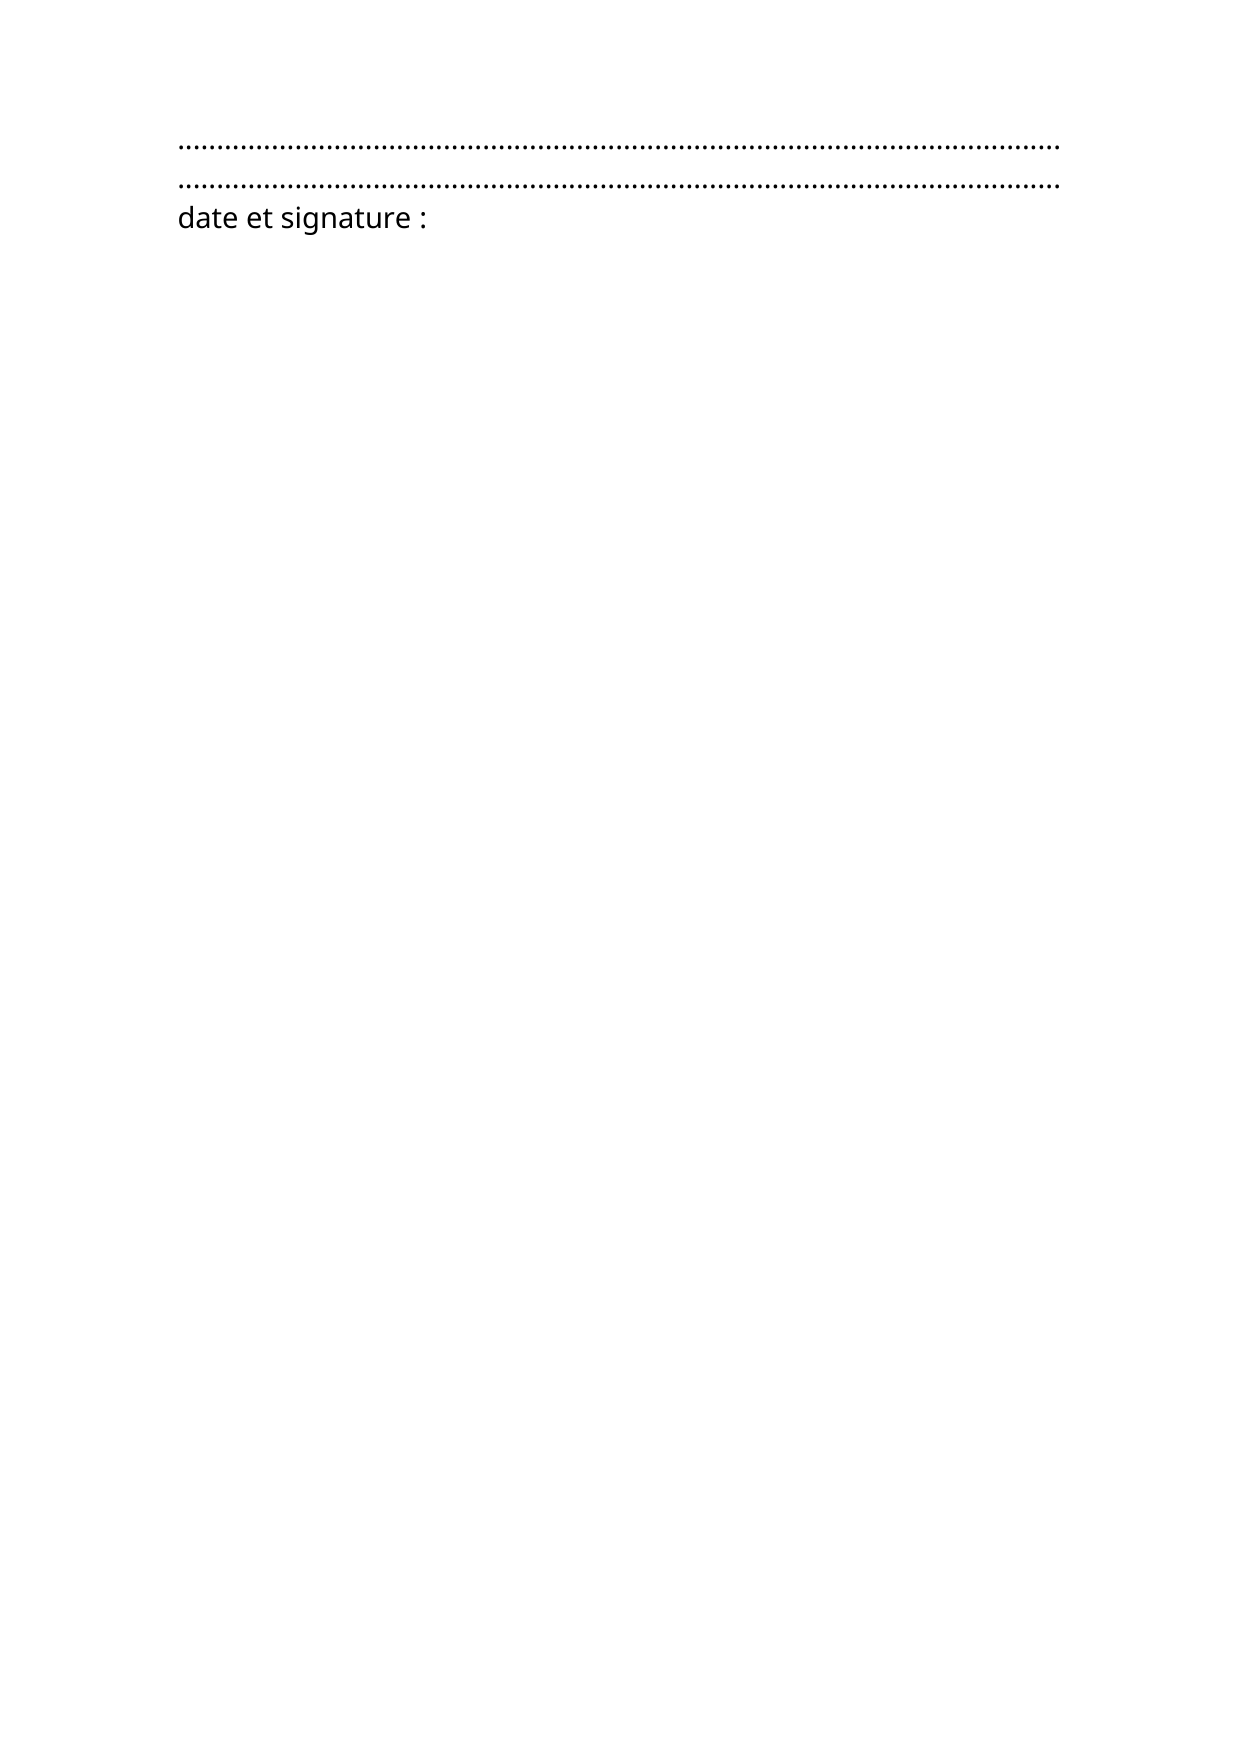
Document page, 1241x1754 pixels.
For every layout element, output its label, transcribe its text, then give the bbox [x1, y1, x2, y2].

text date et signature : [177, 197, 1122, 237]
